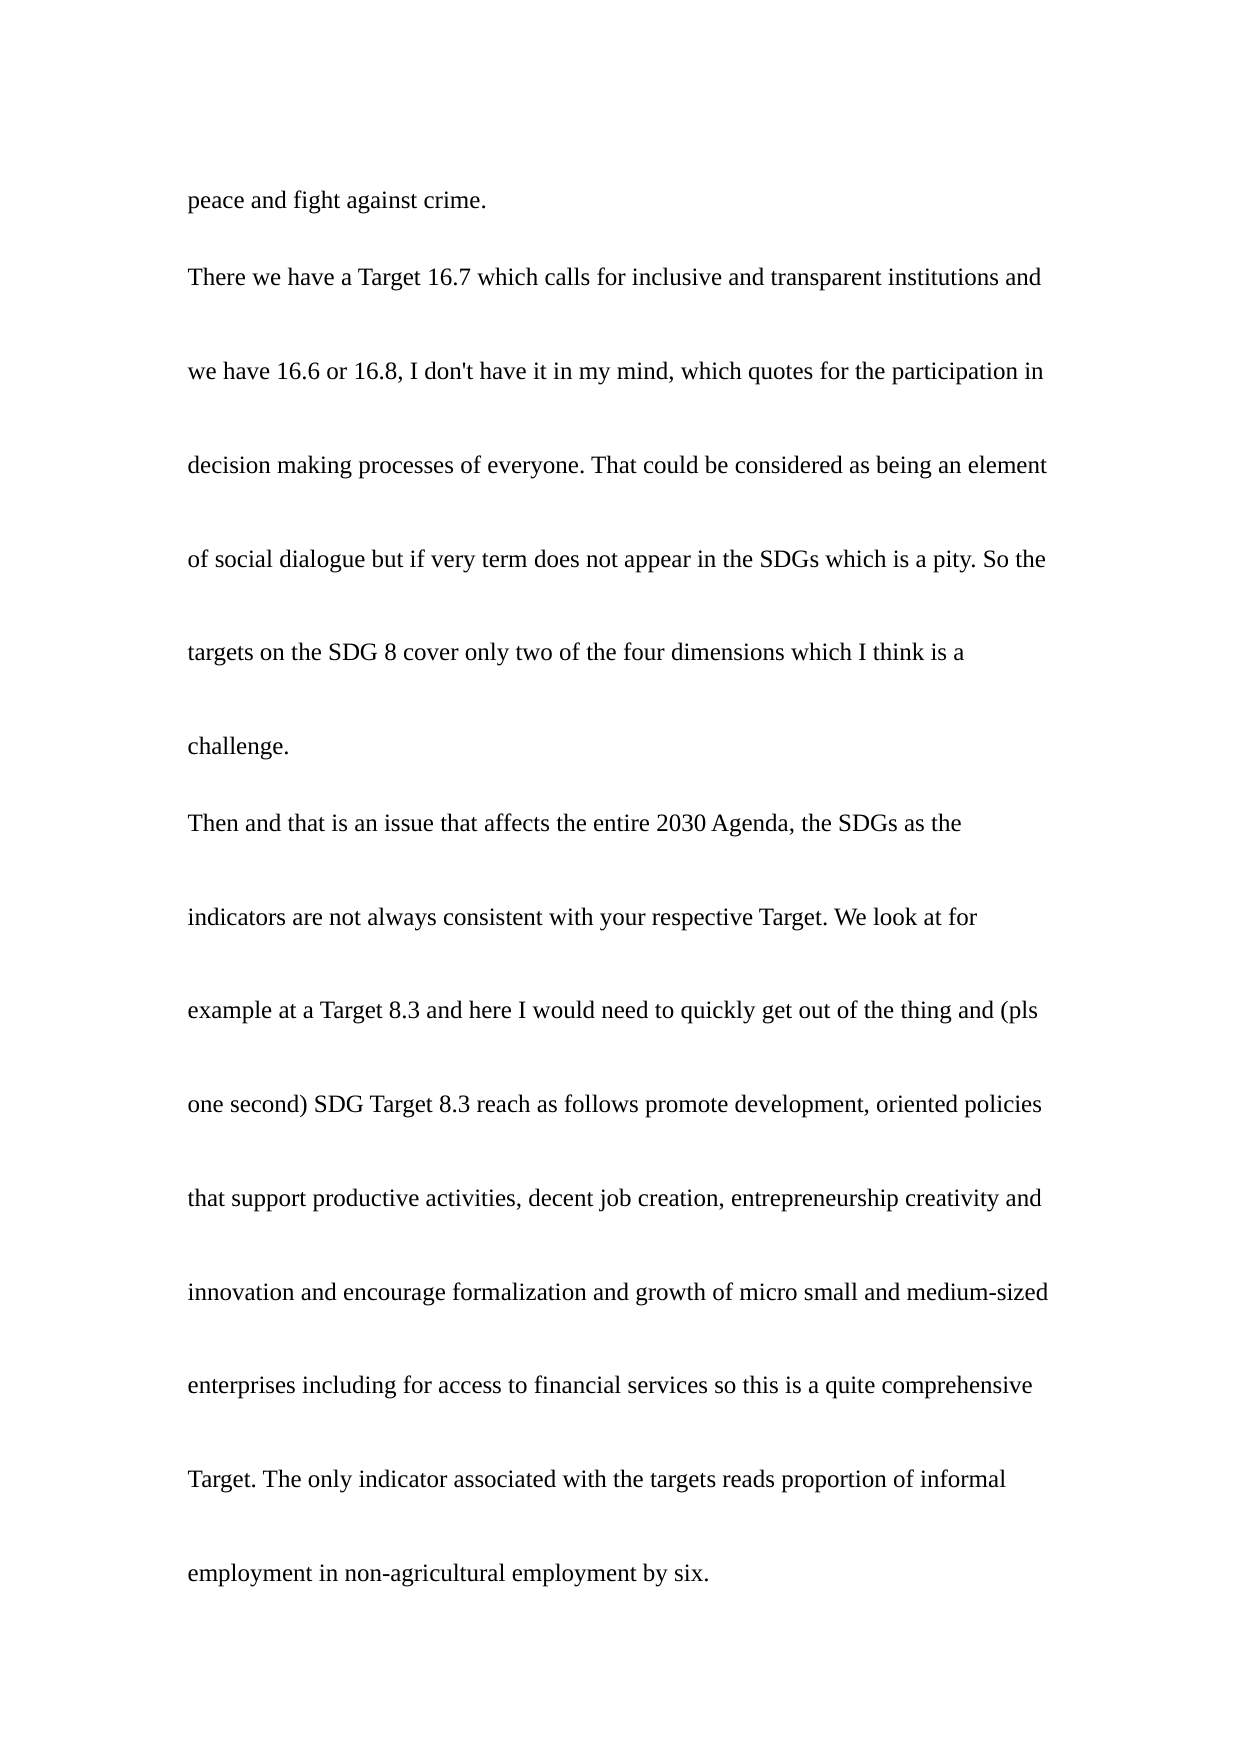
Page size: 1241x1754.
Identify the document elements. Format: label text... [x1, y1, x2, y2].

text Then and that is an issue that affects the entire 2030 Agenda, the SDGs as the indicators are not always consistent with your respective Target. We look at for example at a Target 8.3 and here I would need to quickly get out of the thing and (pls one second) SDG Target 8.3 reach as follows promote development, oriented policies that support productive activities, decent job creation, entrepreneurship creativity and innovation and encourage formalization and growth of micro small and medium-sized enterprises including for access to financial services so this is a quite comprehensive Target. The only indicator associated with the targets reads proportion of informal employment in non-agricultural employment by six. [187, 781, 1053, 1593]
text peace and fight against crime. [187, 158, 1053, 221]
text There we have a Target 16.7 which calls for inclusive and transparent institutions and we have 16.6 or 16.8, I don't have it in my mind, which quotes for the participation in decision making processes of everyone. That could be considered as being an element of social dialogue but if very term does not appear in the SDGs which is a pity. So the targets on the SDG 8 cover only two of the four dimensions which I think is a challenge. [187, 235, 1053, 766]
